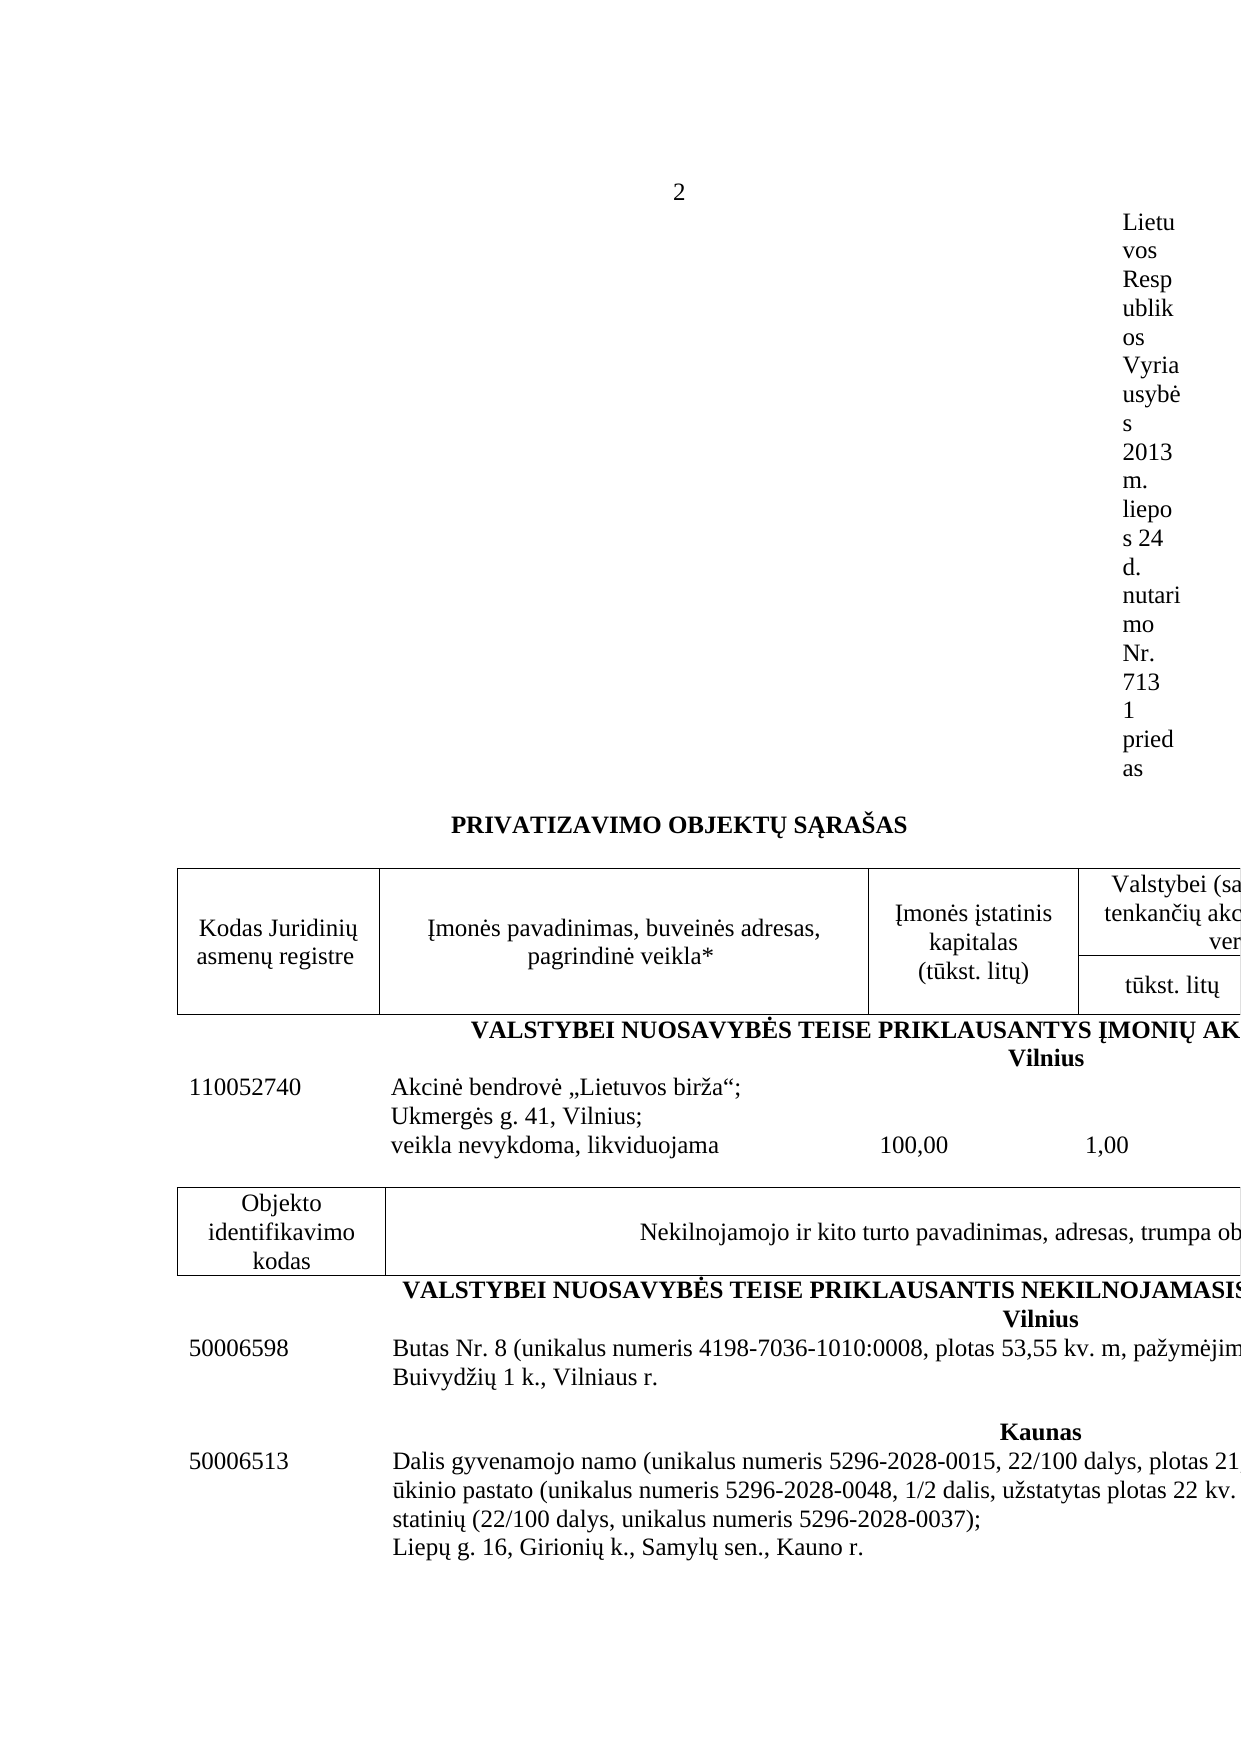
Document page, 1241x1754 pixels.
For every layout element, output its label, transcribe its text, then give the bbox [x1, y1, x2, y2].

table_cell 50006513 [177, 1446, 381, 1561]
table_cell 1,00 [1074, 1072, 1240, 1158]
table_header Įmonės pavadinimas, buveinės adresas, pagrindinė veikla* [380, 869, 868, 1014]
table_cell 100,00 [868, 1072, 1074, 1158]
table_cell tūkst. litų [1079, 956, 1240, 1014]
table_cell Vilnius [381, 1304, 1240, 1333]
table_header Nekilnojamojo ir kito turto pavadinimas, adresas, trumpa objekto charakteristika [386, 1188, 1240, 1274]
text PRIVATIZAVIMO OBJEKTŲ SĄRAŠAS [177, 810, 1181, 839]
text 2013 m. liepos 24 d. nutarimo Nr. 713 [1122, 437, 1181, 695]
table_cell Akcinė bendrovė „Lietuvos birža“; Ukmergės g. 41, Vilnius; veikla nevykdoma, likviduojama [379, 1072, 868, 1158]
table_cell [177, 1044, 379, 1072]
table_cell Kaunas [381, 1418, 1240, 1446]
table_cell [177, 1304, 381, 1333]
table_cell Butas Nr. 8 (unikalus numeris 4198-7036-1010:0008, plotas 53,55 kv. m, pažymėjimas plane 1A3b) su rūsiu; Buivydžių 1 k., Vilniaus r. [381, 1333, 1240, 1415]
table_cell Dalis gyvenamojo namo (unikalus numeris 5296-2028-0015, 22/100 dalys, plotas 21,03 kv. m, pažymėjimas plane 1A2p), dalis ūkinio pastato (unikalus numeris 5296-2028-0048, 1/2 dalis, užstatytas plotas 22 kv. m, pažymėjimas plane 2I1p), dalis kiemo statinių (22/100 dalys, unikalus numeris 5296-2028-0037); Liepų g. 16, Girionių k., Samylų sen., Kauno r. [381, 1446, 1240, 1561]
text Lietuvos Respublikos Vyriausybės [1122, 207, 1181, 437]
table_cell [177, 1418, 381, 1446]
table_header Kodas Juridinių asmenų registre [178, 869, 379, 1014]
table_cell Vilnius [379, 1044, 1240, 1072]
table_cell 50006598 [177, 1333, 381, 1415]
table_cell 110052740 [177, 1072, 379, 1158]
table_header Objekto identifikavimo kodas [178, 1188, 385, 1274]
text 1 priedas [1122, 695, 1181, 782]
table_cell VALSTYBEI NUOSAVYBĖS TEISE PRIKLAUSANTYS ĮMONIŲ AKCIJŲ PAKETAI [177, 1015, 1240, 1043]
table_cell VALSTYBEI NUOSAVYBĖS TEISE PRIKLAUSANTIS NEKILNOJAMASIS IR KITAS TURTAS [177, 1276, 1240, 1304]
table_header Valstybei (savivaldybei) tenkančių akcijų nominali vertė [1079, 869, 1240, 955]
table_header Įmonės įstatinis kapitalas (tūkst. litų) [869, 869, 1078, 1014]
